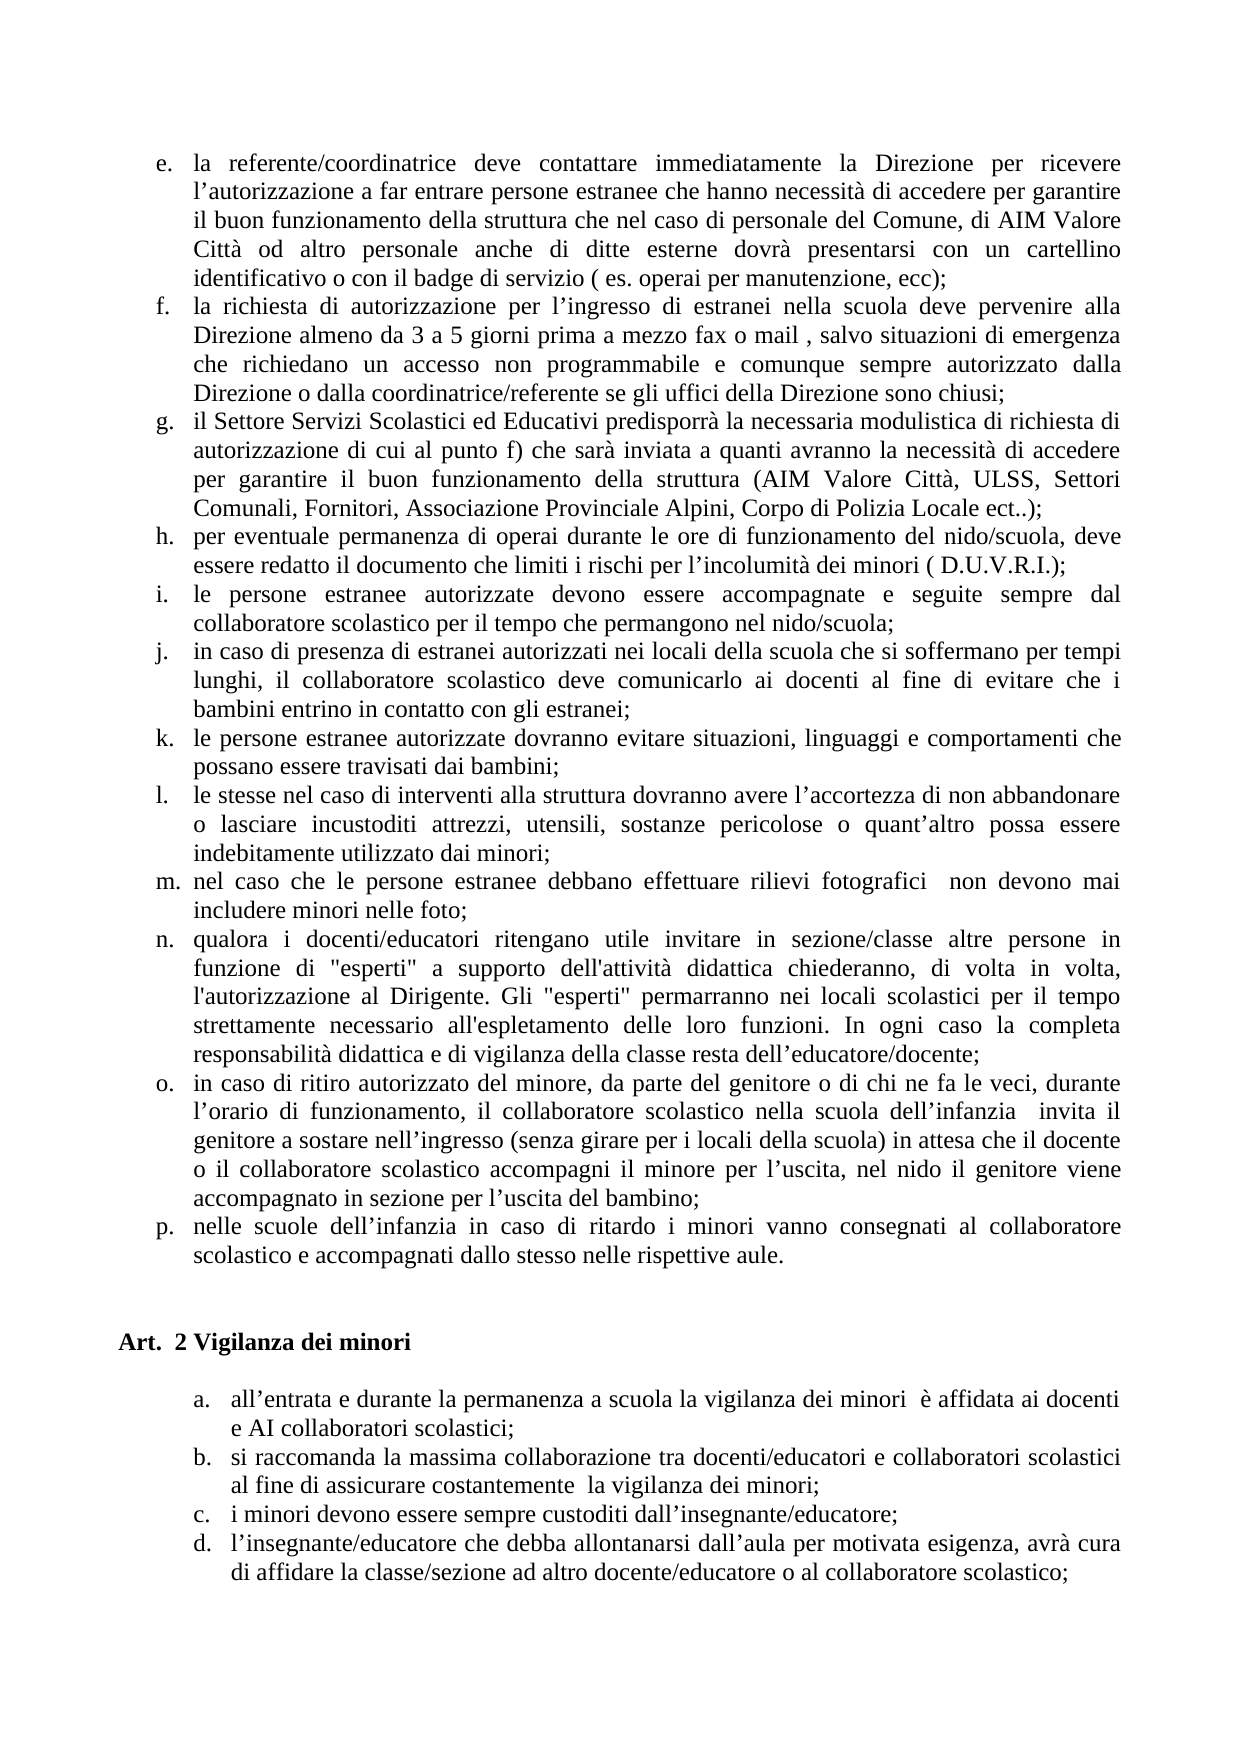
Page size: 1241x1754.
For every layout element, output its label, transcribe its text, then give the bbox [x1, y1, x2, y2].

list per eventuale permanenza di operai durante le ore di funzionamento del nido/scuola, deve essere redatto il documento che limiti i rischi per l’incolumità dei minori ( D.U.V.R.I.); [156, 521, 1122, 579]
list il Settore Servizi Scolastici ed Educativi predisporrà la necessaria modulistica di richiesta di autorizzazione di cui al punto f) che sarà inviata a quanti avranno la necessità di accedere per garantire il buon funzionamento della struttura (AIM Valore Città, ULSS, Settori Comunali, Fornitori, Associazione Provinciale Alpini, Corpo di Polizia Locale ect..); [156, 406, 1122, 521]
list la referente/coordinatrice deve contattare immediatamente la Direzione per ricevere l’autorizzazione a far entrare persone estranee che hanno necessità di accedere per garantire il buon funzionamento della struttura che nel caso di personale del Comune, di AIM Valore Città od altro personale anche di ditte esterne dovrà presentarsi con un cartellino identificativo o con il badge di servizio ( es. operai per manutenzione, ecc); [156, 148, 1122, 291]
list la richiesta di autorizzazione per l’ingresso di estranei nella scuola deve pervenire alla Direzione almeno da 3 a 5 giorni prima a mezzo fax o mail , salvo situazioni di emergenza che richiedano un accesso non programmabile e comunque sempre autorizzato dalla Direzione o dalla coordinatrice/referente se gli uffici della Direzione sono chiusi; [156, 291, 1122, 406]
list nel caso che le persone estranee debbano effettuare rilievi fotografici non devono mai includere minori nelle foto; [156, 866, 1122, 924]
list nelle scuole dell’infanzia in caso di ritardo i minori vanno consegnati al collaboratore scolastico e accompagnati dallo stesso nelle rispettive aule. [156, 1211, 1122, 1269]
list si raccomanda la massima collaborazione tra docenti/educatori e collaboratori scolastici al fine di assicurare costantemente la vigilanza dei minori; [193, 1442, 1122, 1499]
list in caso di presenza di estranei autorizzati nei locali della scuola che si soffermano per tempi lunghi, il collaboratore scolastico deve comunicarlo ai docenti al fine di evitare che i bambini entrino in contatto con gli estranei; [156, 636, 1122, 723]
text Art. 2 Vigilanza dei minori [118, 1327, 1122, 1356]
list le persone estranee autorizzate devono essere accompagnate e seguite sempre dal collaboratore scolastico per il tempo che permangono nel nido/scuola; [156, 579, 1122, 636]
list i minori devono essere sempre custoditi dall’insegnante/educatore; [193, 1499, 1122, 1528]
list le persone estranee autorizzate dovranno evitare situazioni, linguaggi e comportamenti che possano essere travisati dai bambini; [156, 723, 1122, 780]
list in caso di ritiro autorizzato del minore, da parte del genitore o di chi ne fa le veci, durante l’orario di funzionamento, il collaboratore scolastico nella scuola dell’infanzia invita il genitore a sostare nell’ingresso (senza girare per i locali della scuola) in attesa che il docente o il collaboratore scolastico accompagni il minore per l’uscita, nel nido il genitore viene accompagnato in sezione per l’uscita del bambino; [156, 1068, 1122, 1211]
list l’insegnante/educatore che debba allontanarsi dall’aula per motivata esigenza, avrà cura di affidare la classe/sezione ad altro docente/educatore o al collaboratore scolastico; [193, 1528, 1122, 1586]
list le stesse nel caso di interventi alla struttura dovranno avere l’accortezza di non abbandonare o lasciare incustoditi attrezzi, utensili, sostanze pericolose o quant’altro possa essere indebitamente utilizzato dai minori; [156, 780, 1122, 866]
list qualora i docenti/educatori ritengano utile invitare in sezione/classe altre persone in funzione di "esperti" a supporto dell'attività didattica chiederanno, di volta in volta, l'autorizzazione al Dirigente. Gli "esperti" permarranno nei locali scolastici per il tempo strettamente necessario all'espletamento delle loro funzioni. In ogni caso la completa responsabilità didattica e di vigilanza della classe resta dell’educatore/docente; [156, 924, 1122, 1068]
list all’entrata e durante la permanenza a scuola la vigilanza dei minori è affidata ai docenti e AI collaboratori scolastici; [193, 1384, 1122, 1442]
